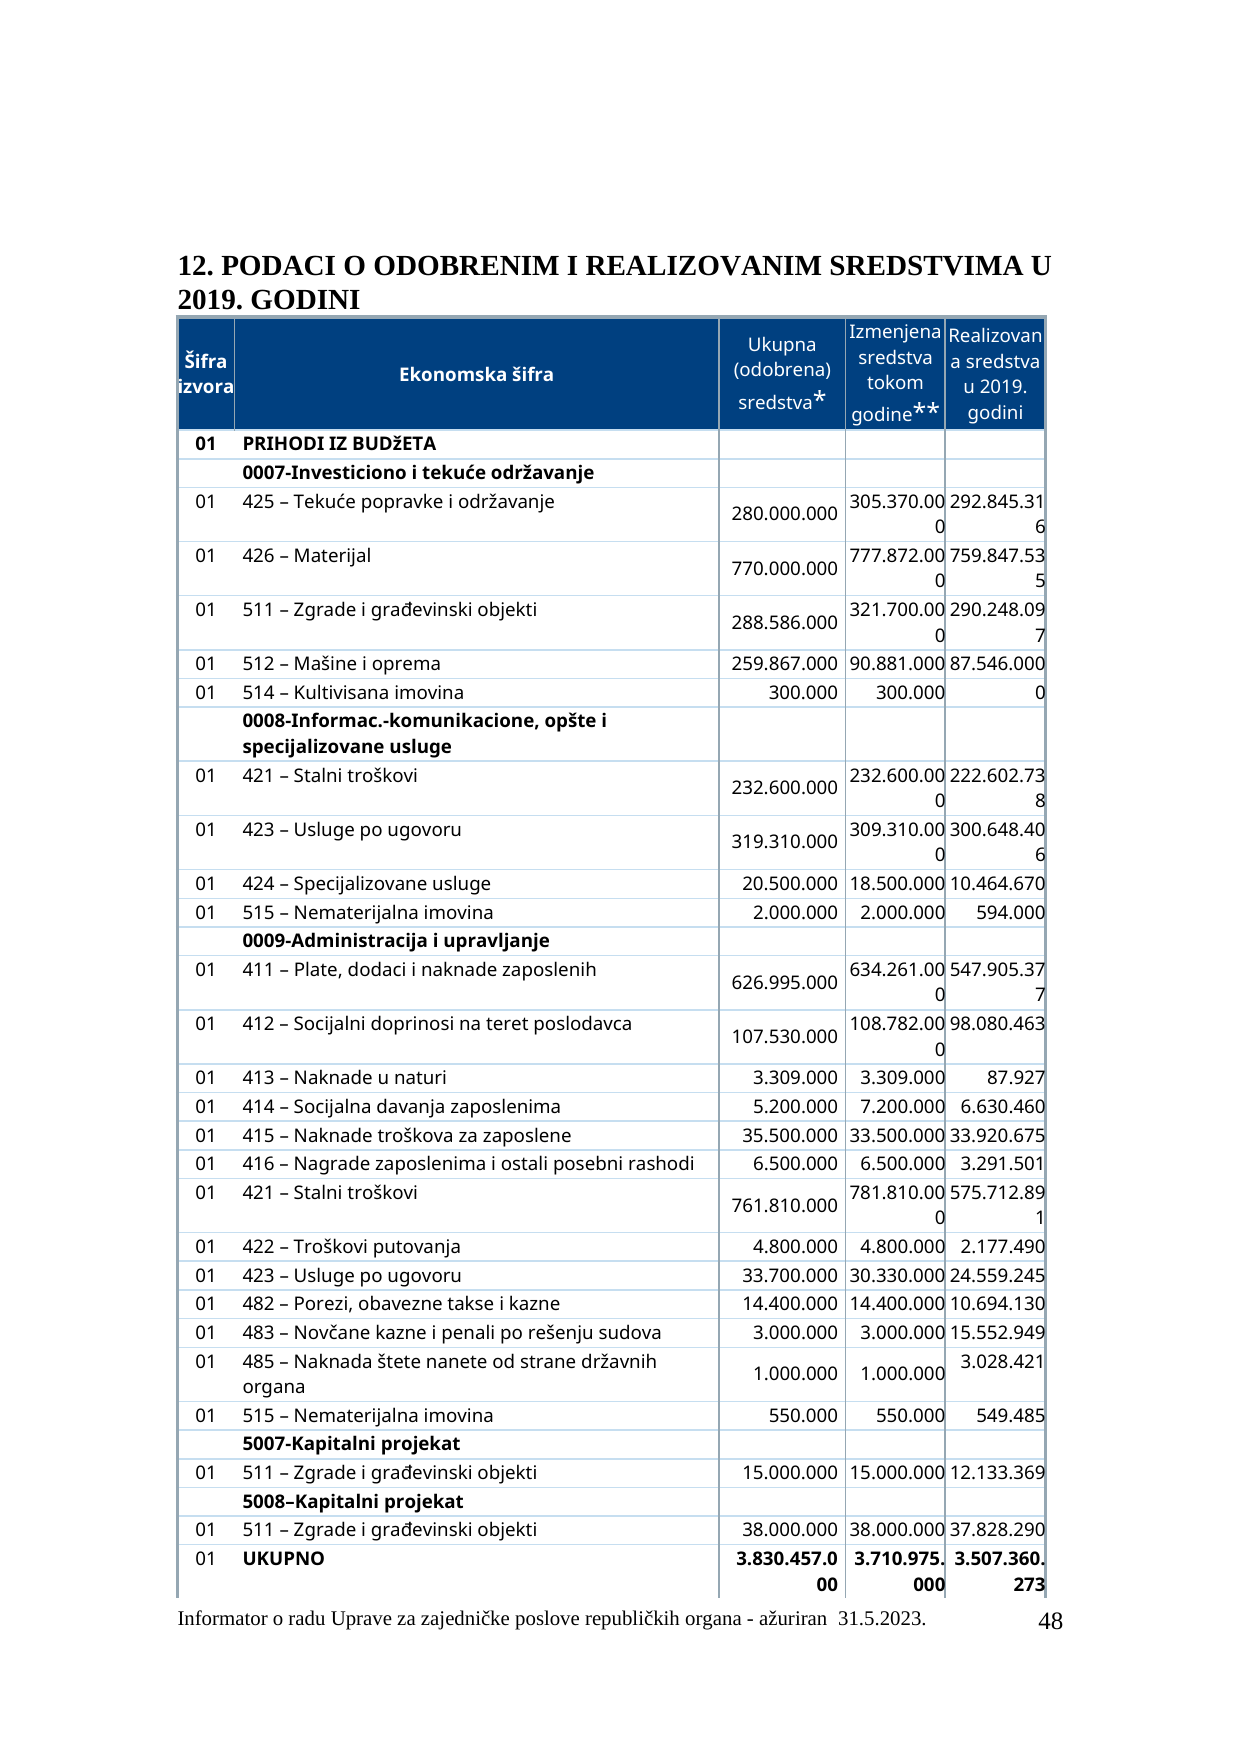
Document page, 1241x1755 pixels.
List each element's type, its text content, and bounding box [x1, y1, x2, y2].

table_cell 18.500.000 [846, 870, 944, 897]
table_cell [179, 1431, 234, 1458]
table_cell 3.309.000 [846, 1065, 944, 1092]
table_cell 547.905.377 [946, 956, 1044, 1009]
table_cell [720, 928, 845, 955]
table_cell [720, 1488, 845, 1515]
table_cell 511 – Zgrade i građevinski objekti [234, 1517, 718, 1544]
table_header Šifra izvora [179, 319, 234, 429]
table_cell 1.000.000 [720, 1348, 845, 1401]
table_cell [846, 708, 944, 760]
table_cell 01 [179, 1348, 234, 1401]
table_cell 7.200.000 [846, 1093, 944, 1120]
table_cell [946, 460, 1044, 486]
table_cell [720, 708, 845, 760]
table_cell 01 [179, 651, 234, 678]
table_cell 01 [179, 1093, 234, 1120]
table_cell 5.200.000 [720, 1093, 845, 1120]
table_cell 01 [179, 816, 234, 869]
table_cell 415 – Naknade troškova za zaposlene [234, 1122, 718, 1149]
table_cell 87.546.000 [946, 651, 1044, 678]
table_cell 01 [179, 431, 234, 458]
table_cell 759.847.535 [946, 542, 1044, 595]
table_cell [946, 928, 1044, 955]
table_cell [846, 460, 944, 486]
table_cell UKUPNO [234, 1545, 718, 1598]
table_cell 300.648.406 [946, 816, 1044, 869]
table_cell 3.309.000 [720, 1065, 845, 1092]
table_cell 108.782.000 [846, 1011, 944, 1063]
table_cell 01 [179, 1011, 234, 1063]
table_cell 90.881.000 [846, 651, 944, 678]
table_cell 15.000.000 [720, 1460, 845, 1486]
table_cell 292.845.316 [946, 488, 1044, 541]
table_cell 309.310.000 [846, 816, 944, 869]
table_cell 594.000 [946, 899, 1044, 926]
table_cell 626.995.000 [720, 956, 845, 1009]
table_cell 01 [179, 1517, 234, 1544]
table_cell 01 [179, 956, 234, 1009]
table_cell 770.000.000 [720, 542, 845, 595]
table_cell 01 [179, 596, 234, 649]
table_cell 549.485 [946, 1402, 1044, 1429]
table_cell 14.400.000 [846, 1291, 944, 1318]
table_cell [846, 1488, 944, 1515]
table_cell 3.830.457.000 [720, 1545, 845, 1598]
table_cell 426 – Materijal [234, 542, 718, 595]
table_cell 12.133.369 [946, 1460, 1044, 1486]
table_cell [720, 431, 845, 458]
table_cell 01 [179, 1151, 234, 1178]
table_cell 482 – Porezi, obavezne takse i kazne [234, 1291, 718, 1318]
table_cell 222.602.738 [946, 762, 1044, 814]
table_cell 319.310.000 [720, 816, 845, 869]
table_cell 413 – Naknade u naturi [234, 1065, 718, 1092]
table_cell 15.000.000 [846, 1460, 944, 1486]
table_cell 01 [179, 1319, 234, 1346]
table_cell 423 – Usluge po ugovoru [234, 816, 718, 869]
table_cell 421 – Stalni troškovi [234, 762, 718, 814]
table_cell 761.810.000 [720, 1179, 845, 1232]
table_cell 01 [179, 1291, 234, 1318]
table_cell 01 [179, 1179, 234, 1232]
table_cell 485 – Naknada štete nanete od strane državnih organa [234, 1348, 718, 1401]
table_cell 321.700.000 [846, 596, 944, 649]
table_cell [846, 928, 944, 955]
table_cell 512 – Mašine i oprema [234, 651, 718, 678]
table_cell 01 [179, 488, 234, 541]
table_cell 20.500.000 [720, 870, 845, 897]
table_cell 0009-Administracija i upravljanje [234, 928, 718, 955]
table_cell 259.867.000 [720, 651, 845, 678]
table_cell 3.507.360.273 [946, 1545, 1044, 1598]
table_cell 01 [179, 762, 234, 814]
table_cell [846, 431, 944, 458]
table_cell 290.248.097 [946, 596, 1044, 649]
table_cell 300.000 [846, 679, 944, 706]
table_cell 515 – Nematerijalna imovina [234, 1402, 718, 1429]
table_cell 01 [179, 1233, 234, 1260]
table_cell [946, 431, 1044, 458]
table_cell 5008–Kapitalni projekat [234, 1488, 718, 1515]
table_header Izmenjena sredstva tokom godine** [846, 319, 944, 429]
table_cell 2.000.000 [846, 899, 944, 926]
table_cell 01 [179, 1065, 234, 1092]
table_cell 421 – Stalni troškovi [234, 1179, 718, 1232]
table_cell 14.400.000 [720, 1291, 845, 1318]
table_cell 6.500.000 [720, 1151, 845, 1178]
table_cell 425 – Tekuće popravke i održavanje [234, 488, 718, 541]
table_cell 01 [179, 1122, 234, 1149]
table_cell 01 [179, 870, 234, 897]
table_cell 511 – Zgrade i građevinski objekti [234, 1460, 718, 1486]
table_header Realizovana sredstva u 2019. godini [946, 319, 1044, 429]
table_cell 550.000 [720, 1402, 845, 1429]
table_cell 01 [179, 1545, 234, 1598]
table_cell [946, 1431, 1044, 1458]
table_cell 305.370.000 [846, 488, 944, 541]
table_cell 01 [179, 899, 234, 926]
table_cell 2.000.000 [720, 899, 845, 926]
table_cell 5007-Kapitalni projekat [234, 1431, 718, 1458]
table_cell 4.800.000 [846, 1233, 944, 1260]
table_cell 01 [179, 1460, 234, 1486]
table_cell 511 – Zgrade i građevinski objekti [234, 596, 718, 649]
table_cell 38.000.000 [846, 1517, 944, 1544]
table_cell 550.000 [846, 1402, 944, 1429]
table_cell 422 – Troškovi putovanja [234, 1233, 718, 1260]
table_cell [946, 708, 1044, 760]
table_cell 514 – Kultivisana imovina [234, 679, 718, 706]
table_cell 634.261.000 [846, 956, 944, 1009]
table_cell 232.600.000 [846, 762, 944, 814]
table_cell 01 [179, 1262, 234, 1289]
table_cell 781.810.000 [846, 1179, 944, 1232]
table_cell [179, 460, 234, 486]
table_cell 24.559.245 [946, 1262, 1044, 1289]
table_cell 288.586.000 [720, 596, 845, 649]
table_cell 483 – Novčane kazne i penali po rešenju sudova [234, 1319, 718, 1346]
table_cell 10.694.130 [946, 1291, 1044, 1318]
table_cell 10.464.670 [946, 870, 1044, 897]
table_cell 414 – Socijalna davanja zaposlenima [234, 1093, 718, 1120]
table_cell 515 – Nematerijalna imovina [234, 899, 718, 926]
table_cell 87.927 [946, 1065, 1044, 1092]
table_cell 3.000.000 [846, 1319, 944, 1346]
table_cell 6.630.460 [946, 1093, 1044, 1120]
table_cell 575.712.891 [946, 1179, 1044, 1232]
table_cell 107.530.000 [720, 1011, 845, 1063]
table_cell 1.000.000 [846, 1348, 944, 1401]
table_cell [179, 1488, 234, 1515]
table_cell 33.920.675 [946, 1122, 1044, 1149]
text 12. PODACI O ODOBRENIM I REALIZOVANIM SREDSTVIMA U 2019. GODINI [177, 248, 1063, 315]
table_header Ukupna (odobrena) sredstva* [720, 319, 845, 429]
table_cell 423 – Usluge po ugovoru [234, 1262, 718, 1289]
table_cell 01 [179, 542, 234, 595]
table_cell 3.291.501 [946, 1151, 1044, 1178]
table_cell 98.080.463 [946, 1011, 1044, 1063]
table_cell 35.500.000 [720, 1122, 845, 1149]
table_cell 33.500.000 [846, 1122, 944, 1149]
table_cell [720, 1431, 845, 1458]
table_cell 6.500.000 [846, 1151, 944, 1178]
table_header Ekonomska šifra [235, 319, 718, 429]
table_cell 4.800.000 [720, 1233, 845, 1260]
table_cell 38.000.000 [720, 1517, 845, 1544]
table_cell [846, 1431, 944, 1458]
table_cell 01 [179, 1402, 234, 1429]
table_cell 411 – Plate, dodaci i naknade zaposlenih [234, 956, 718, 1009]
table_cell 416 – Nagrade zaposlenima i ostali posebni rashodi [234, 1151, 718, 1178]
table_cell 0007-Investiciono i tekuće održavanje [234, 460, 718, 486]
table_cell 01 [179, 679, 234, 706]
table_cell [720, 460, 845, 486]
table_cell 2.177.490 [946, 1233, 1044, 1260]
table_cell 0008-Informac.-komunikacione, opšte i specijalizovane usluge [234, 708, 718, 760]
table_cell 33.700.000 [720, 1262, 845, 1289]
table_cell 424 – Specijalizovane usluge [234, 870, 718, 897]
table_cell 15.552.949 [946, 1319, 1044, 1346]
table_cell 280.000.000 [720, 488, 845, 541]
table_cell 777.872.000 [846, 542, 944, 595]
table_cell 3.710.975.000 [846, 1545, 944, 1598]
table_cell [946, 1488, 1044, 1515]
table_cell 30.330.000 [846, 1262, 944, 1289]
table_cell [179, 708, 234, 760]
table_cell 232.600.000 [720, 762, 845, 814]
table_cell 3.028.421 [946, 1348, 1044, 1401]
table_cell 0 [946, 679, 1044, 706]
table_cell 37.828.290 [946, 1517, 1044, 1544]
table_cell 3.000.000 [720, 1319, 845, 1346]
table_cell 412 – Socijalni doprinosi na teret poslodavca [234, 1011, 718, 1063]
table_cell 300.000 [720, 679, 845, 706]
table_cell PRIHODI IZ BUDžETA [234, 431, 718, 458]
table_cell [179, 928, 234, 955]
